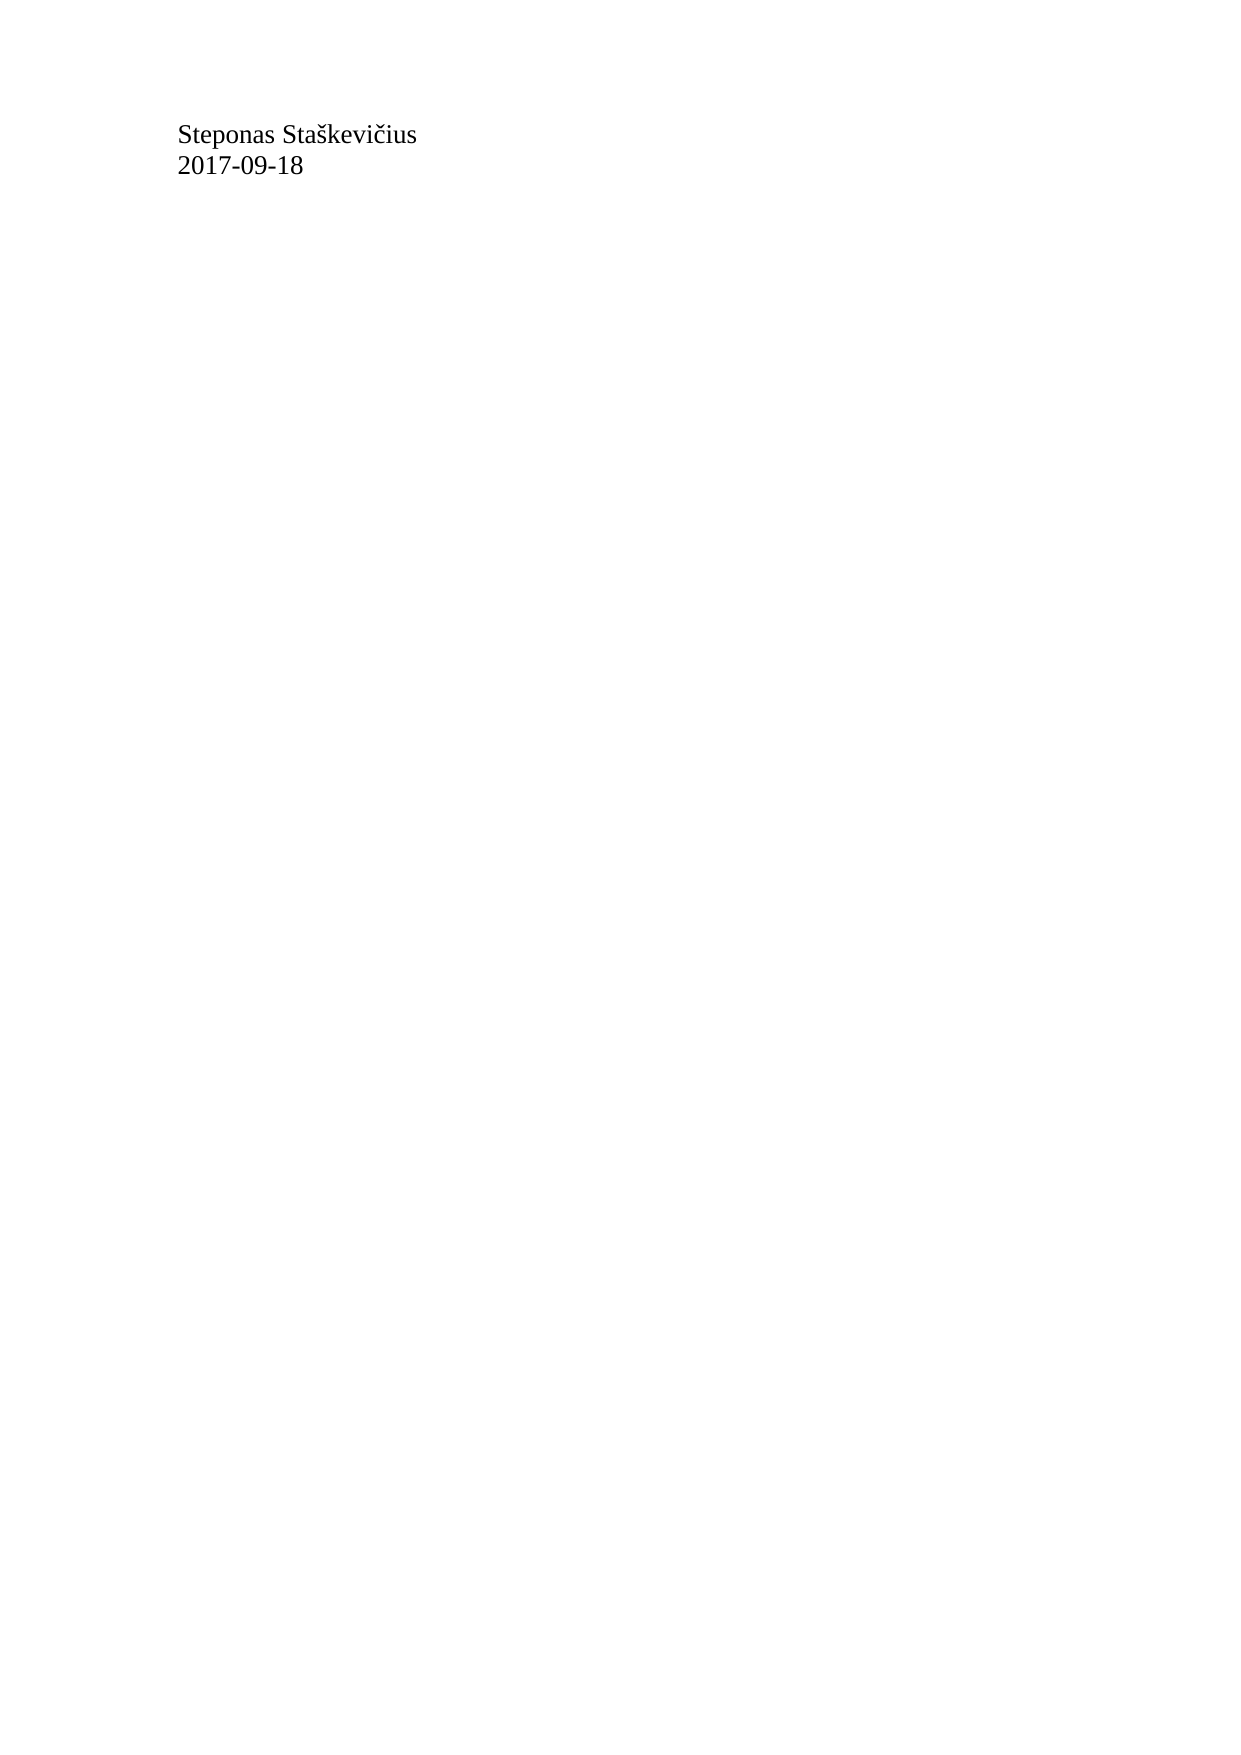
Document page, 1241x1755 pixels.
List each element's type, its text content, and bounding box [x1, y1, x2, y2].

text Steponas Staškevičius [177, 118, 1181, 149]
text 2017-09-18 [177, 149, 1181, 180]
